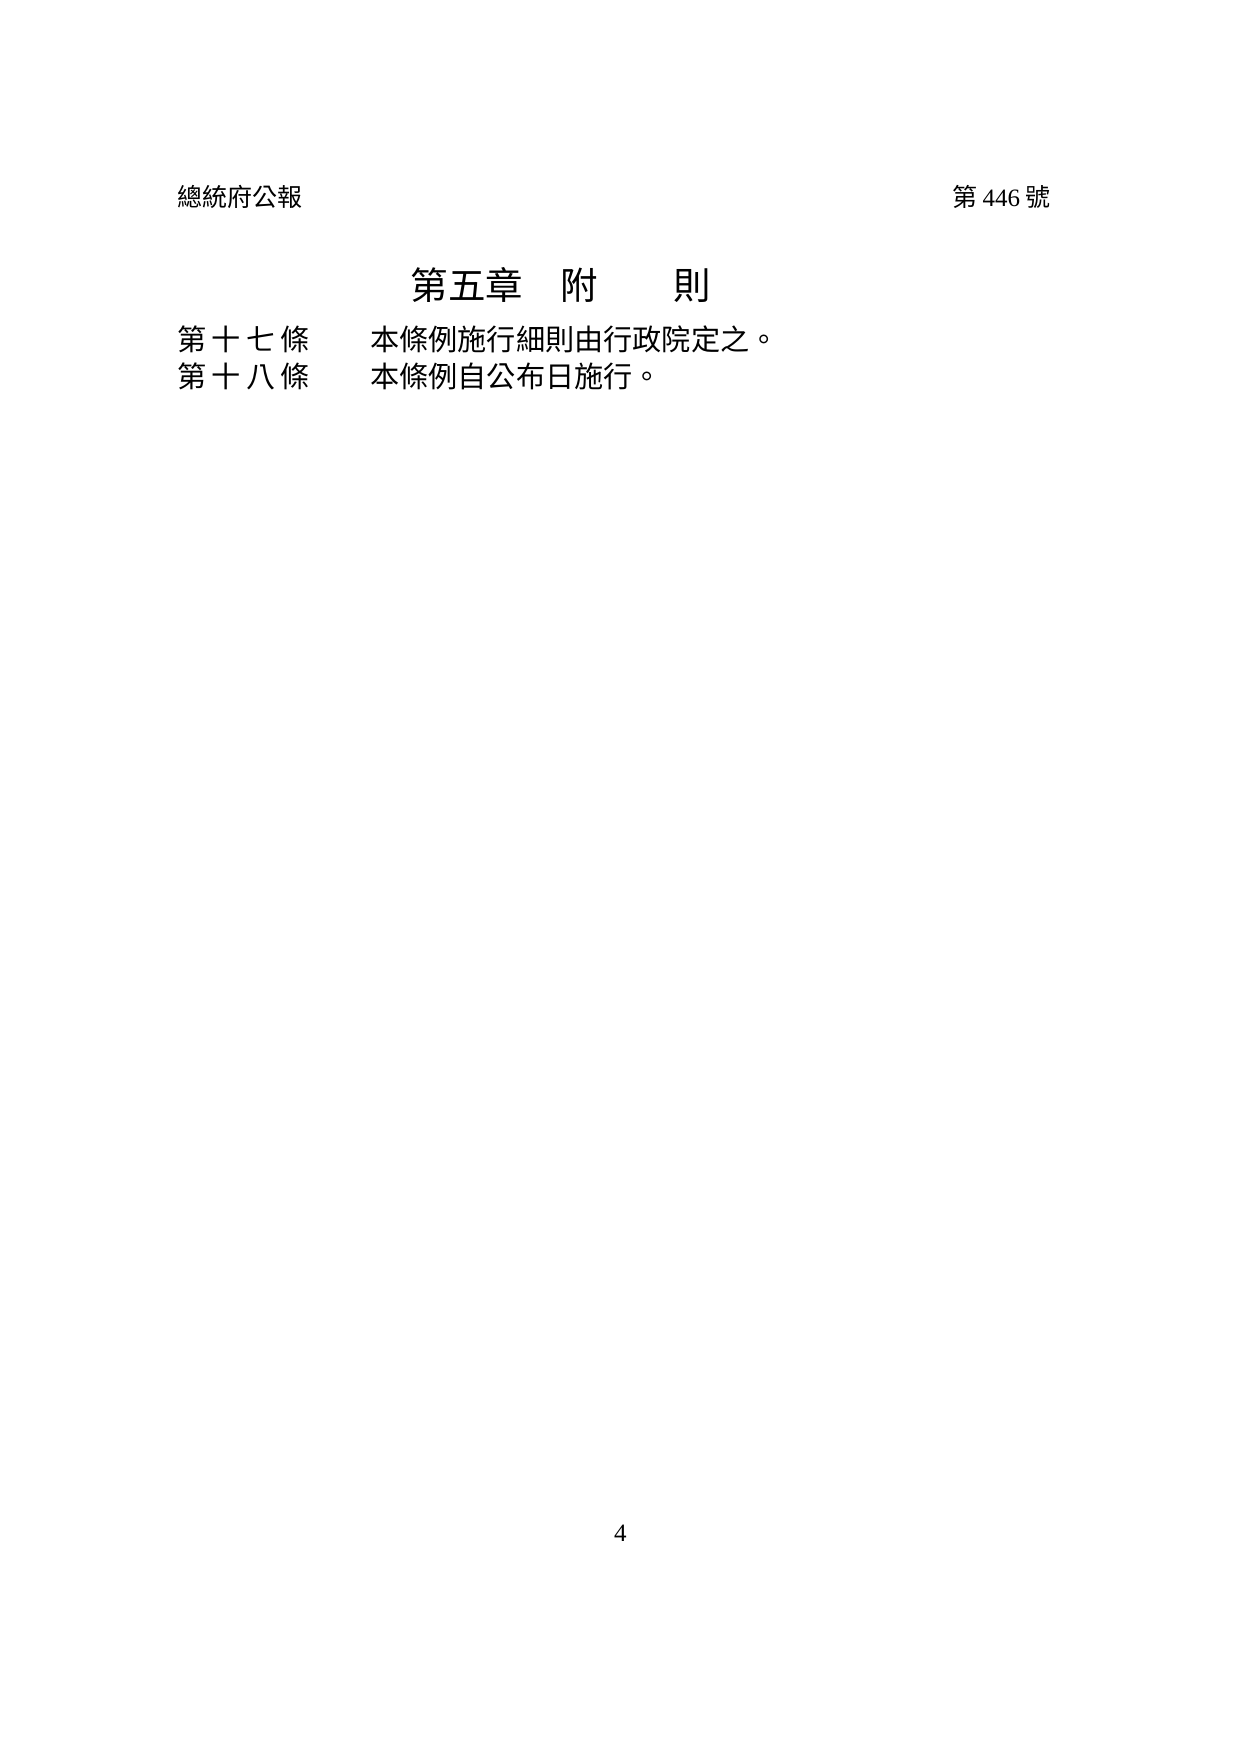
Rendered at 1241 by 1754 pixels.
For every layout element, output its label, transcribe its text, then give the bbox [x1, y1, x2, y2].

text 第五章 附 則 [411, 266, 1063, 307]
text 第十七條 本條例施行細則由行政院定之。 [177, 320, 1063, 357]
text 第十八條 本條例自公布日施行。 [177, 357, 1063, 395]
